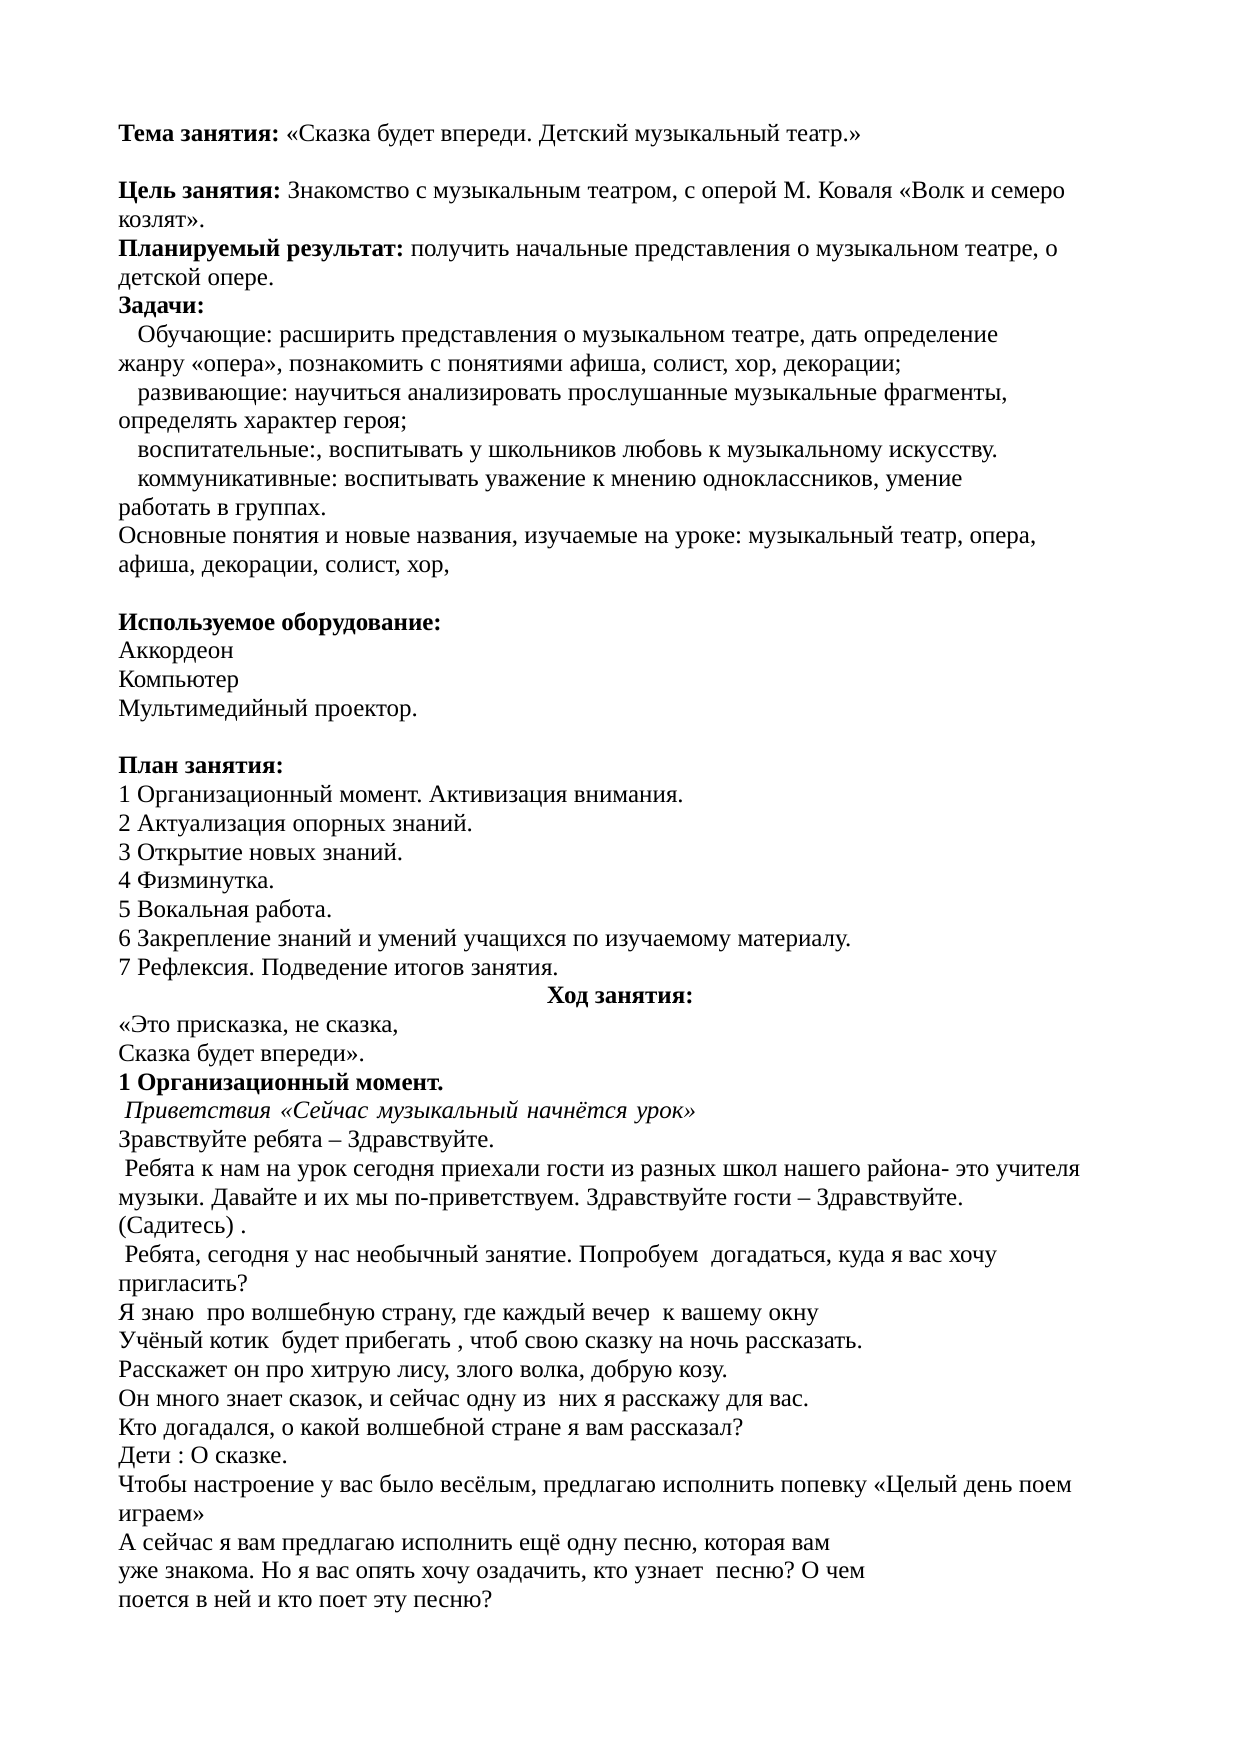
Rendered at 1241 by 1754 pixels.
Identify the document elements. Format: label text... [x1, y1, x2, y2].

text Обучающие: расширить представления о музыкальном театре, дать определение [118, 319, 1122, 348]
text Компьютер [118, 664, 1122, 693]
text Зравствуйте ребята – Здравствуйте. [118, 1124, 1122, 1153]
text определять характер героя; [118, 406, 1122, 434]
text детской опере. [118, 262, 1122, 291]
text Тема занятия: «Сказка будет впереди. Детский музыкальный театр.» [118, 118, 1122, 147]
text 1 Организационный момент. Активизация внимания. [118, 779, 1122, 808]
text козлят». [118, 204, 1122, 233]
text Кто догадался, о какой волшебной стране я вам рассказал? [118, 1412, 1122, 1441]
text Он много знает сказок, и сейчас одну из них я расскажу для вас. [118, 1383, 1122, 1412]
text коммуникативные: воспитывать уважение к мнению одноклассников, умение [118, 463, 1122, 492]
text воспитательные:, воспитывать у школьников любовь к музыкальному искусству. [118, 434, 1122, 463]
text Цель занятия: Знакомство с музыкальным театром, с оперой М. Коваля «Волк и семеро [118, 176, 1122, 204]
text 1 Организационный момент. [118, 1067, 1122, 1096]
text Учёный котик будет прибегать , чтоб свою сказку на ночь рассказать. [118, 1326, 1122, 1354]
text Планируемый результат: получить начальные представления о музыкальном театре, о [118, 233, 1122, 262]
text Аккордеон [118, 636, 1122, 664]
text Сказка будет впереди». [118, 1038, 1122, 1067]
text Я знаю про волшебную страну, где каждый вечер к вашему окну [118, 1297, 1122, 1326]
text 2 Актуализация опорных знаний. [118, 808, 1122, 837]
text Ребята к нам на урок сегодня приехали гости из разных школ нашего района- это учителя [118, 1153, 1122, 1182]
text развивающие: научиться анализировать прослушанные музыкальные фрагменты, [118, 377, 1122, 406]
text 7 Рефлексия. Подведение итогов занятия. [118, 952, 1122, 981]
text Ход занятия: [118, 981, 1122, 1009]
text работать в группах. [118, 492, 1122, 521]
text афиша, декорации, солист, хор, [118, 549, 1122, 578]
text Приветствия «Сейчас музыкальный начнётся урок» [118, 1096, 1122, 1124]
text жанру «опера», познакомить с понятиями афиша, солист, хор, декорации; [118, 348, 1122, 377]
text Мультимедийный проектор. [118, 693, 1122, 722]
text Расскажет он про хитрую лису, злого волка, добрую козу. [118, 1354, 1122, 1383]
text Чтобы настроение у вас было весёлым, предлагаю исполнить попевку «Целый день поем [118, 1469, 1122, 1498]
text (Садитесь) . [118, 1211, 1122, 1239]
text пригласить? [118, 1268, 1122, 1297]
text Используемое оборудование: [118, 607, 1122, 636]
text А сейчас я вам предлагаю исполнить ещё одну песню, которая вам уже знакома. Но я вас опять хочу озадачить, кто узнает песню? О чем [118, 1527, 1122, 1584]
text «Это присказка, не сказка, [118, 1009, 1122, 1038]
text 4 Физминутка. [118, 866, 1122, 894]
text 3 Открытие новых знаний. [118, 837, 1122, 866]
text 6 Закрепление знаний и умений учащихся по изучаемому материалу. [118, 923, 1122, 952]
text Задачи: [118, 291, 1122, 319]
text Дети : О сказке. [118, 1441, 1122, 1469]
text играем» [118, 1498, 1122, 1527]
text поется в ней и кто поет эту песню? [118, 1584, 1122, 1613]
text музыки. Давайте и их мы по-приветствуем. Здравствуйте гости – Здравствуйте. [118, 1182, 1122, 1211]
text Основные понятия и новые названия, изучаемые на уроке: музыкальный театр, опера, [118, 521, 1122, 549]
text План занятия: [118, 751, 1122, 779]
text Ребята, сегодня у нас необычный занятие. Попробуем догадаться, куда я вас хочу [118, 1239, 1122, 1268]
text 5 Вокальная работа. [118, 894, 1122, 923]
